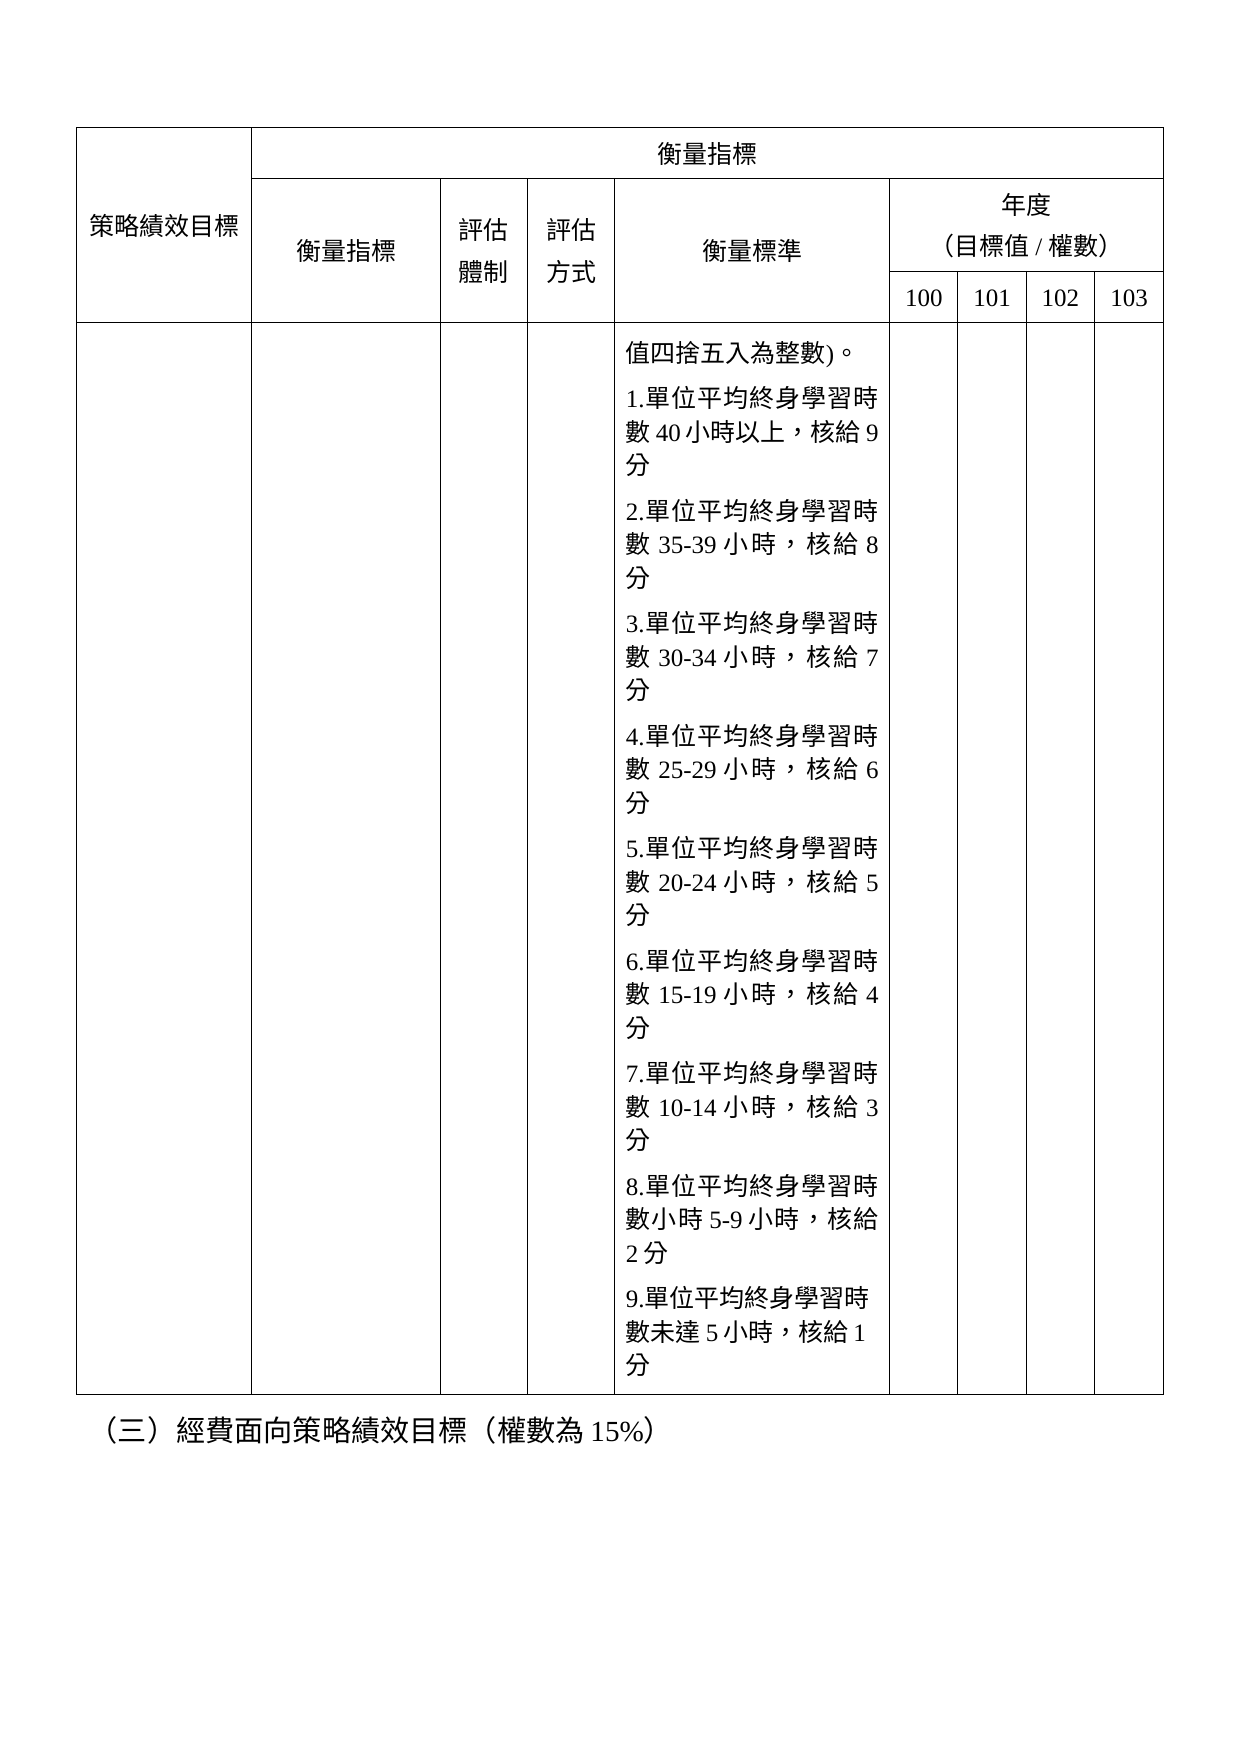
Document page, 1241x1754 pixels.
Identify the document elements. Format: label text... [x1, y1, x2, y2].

table_cell 100 [890, 272, 957, 322]
table_cell [1095, 323, 1163, 1394]
table_header 策略績效目標 [77, 128, 251, 322]
table_cell 評估 體制 [441, 179, 527, 322]
table_cell 衡量指標 [252, 179, 440, 322]
text （三）經費面向策略績效目標（權數為15%） [88, 1407, 1152, 1449]
table_cell [958, 323, 1026, 1394]
table_cell [528, 323, 614, 1394]
table_cell [77, 323, 251, 1394]
table_cell 衡量標準 [615, 179, 889, 322]
table_cell 值四捨五入為整數)。 1.單位平均終身學習時數40小時以上，核給9分 2.單位平均終身學習時數35-39小時，核給8分 3.單位平均終身學習時數30-34小時，核給7分 4.單位平均終身學習時數25-29小時，核給6分 5.單位平均終身學習時數20-24小時，核給5分 6.單位平均終身學習時數15-19小時，核給4分 7.單位平均終身學習時數10-14小時，核給3分 8.單位平均終身學習時數小時5-9小時，核給2分 9.單位平均終身學習時數未達5小時，核給1分 [615, 323, 889, 1394]
table_cell [890, 323, 957, 1394]
table_cell [441, 323, 527, 1394]
table_cell [252, 323, 440, 1394]
table_header 衡量指標 [252, 128, 1163, 178]
table_cell 年度 （目標值 / 權數） [890, 179, 1163, 271]
table_cell 103 [1095, 272, 1163, 322]
table_cell [1027, 323, 1094, 1394]
table_cell 評估 方式 [528, 179, 614, 322]
table_cell 101 [958, 272, 1026, 322]
table_cell 102 [1027, 272, 1094, 322]
